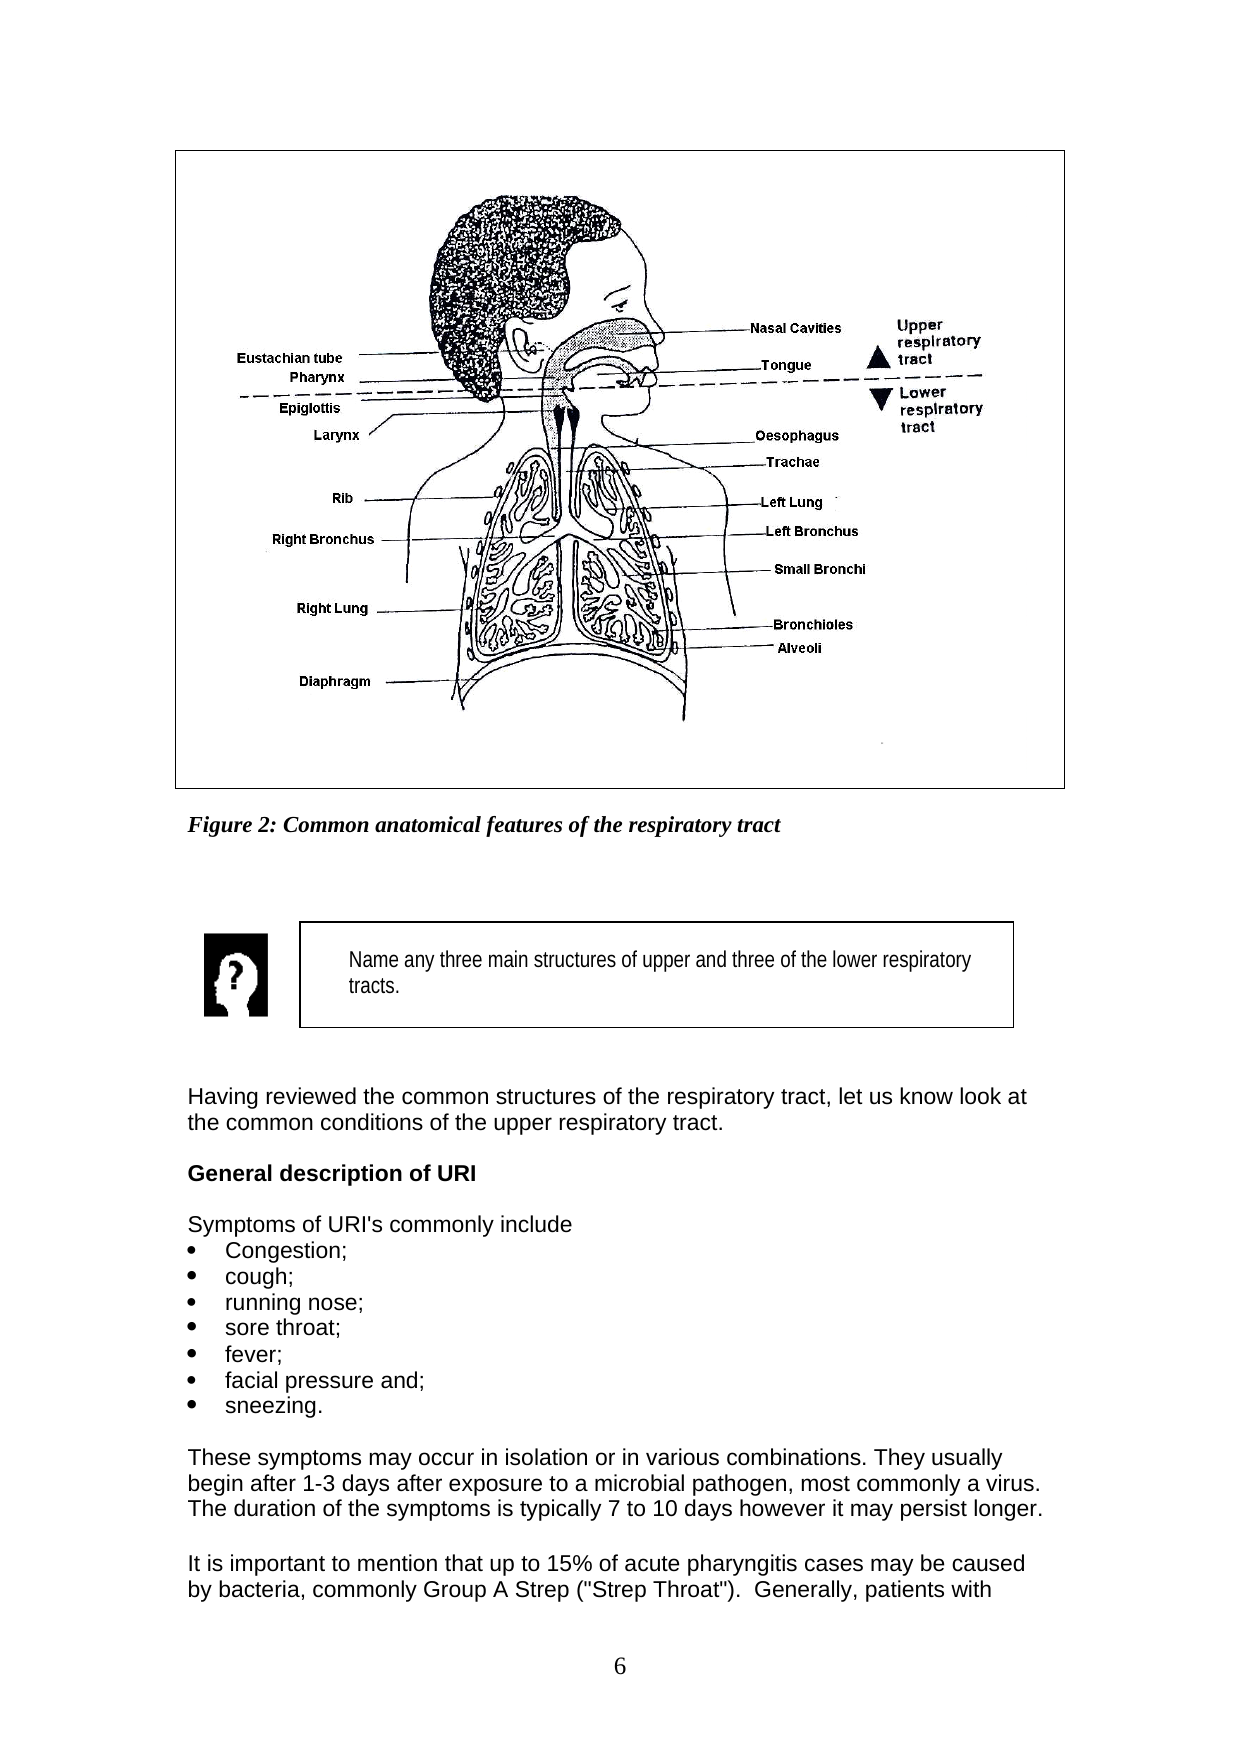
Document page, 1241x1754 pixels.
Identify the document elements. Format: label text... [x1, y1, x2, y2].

text These symptoms may occur in isolation or in various combinations. They usually begin after 1-3 days after exposure to a microbial pathogen, most commonly a virus. The duration of the symptoms is typically 7 to 10 days however it may persist longer. [187, 1445, 1053, 1522]
picture [214, 160, 1027, 779]
table_header [176, 921, 299, 1027]
text Symptoms of URI's commonly include [187, 1212, 1053, 1238]
table_header [176, 151, 1064, 788]
table_header Name any three main structures of upper and three of the lower respiratory tracts. [301, 923, 1013, 1027]
list Congestion; [187, 1238, 1053, 1263]
list sneezing. [187, 1393, 1053, 1419]
text General description of URI [187, 1161, 1053, 1186]
list sore throat; [187, 1315, 1053, 1341]
list running nose; [187, 1289, 1053, 1315]
text Figure 2: Common anatomical features of the respiratory tract [187, 812, 1053, 838]
text It is important to mention that up to 15% of acute pharyngitis cases may be caused by bacteria, commonly Group A Strep ("Strep Throat"). Generally, patients with [187, 1551, 1053, 1602]
list fever; [187, 1341, 1053, 1367]
list cough; [187, 1263, 1053, 1289]
picture [204, 931, 270, 1018]
text Having reviewed the common structures of the respiratory tract, let us know look at the common conditions of the upper respiratory tract. [187, 1084, 1053, 1135]
list facial pressure and; [187, 1367, 1053, 1393]
